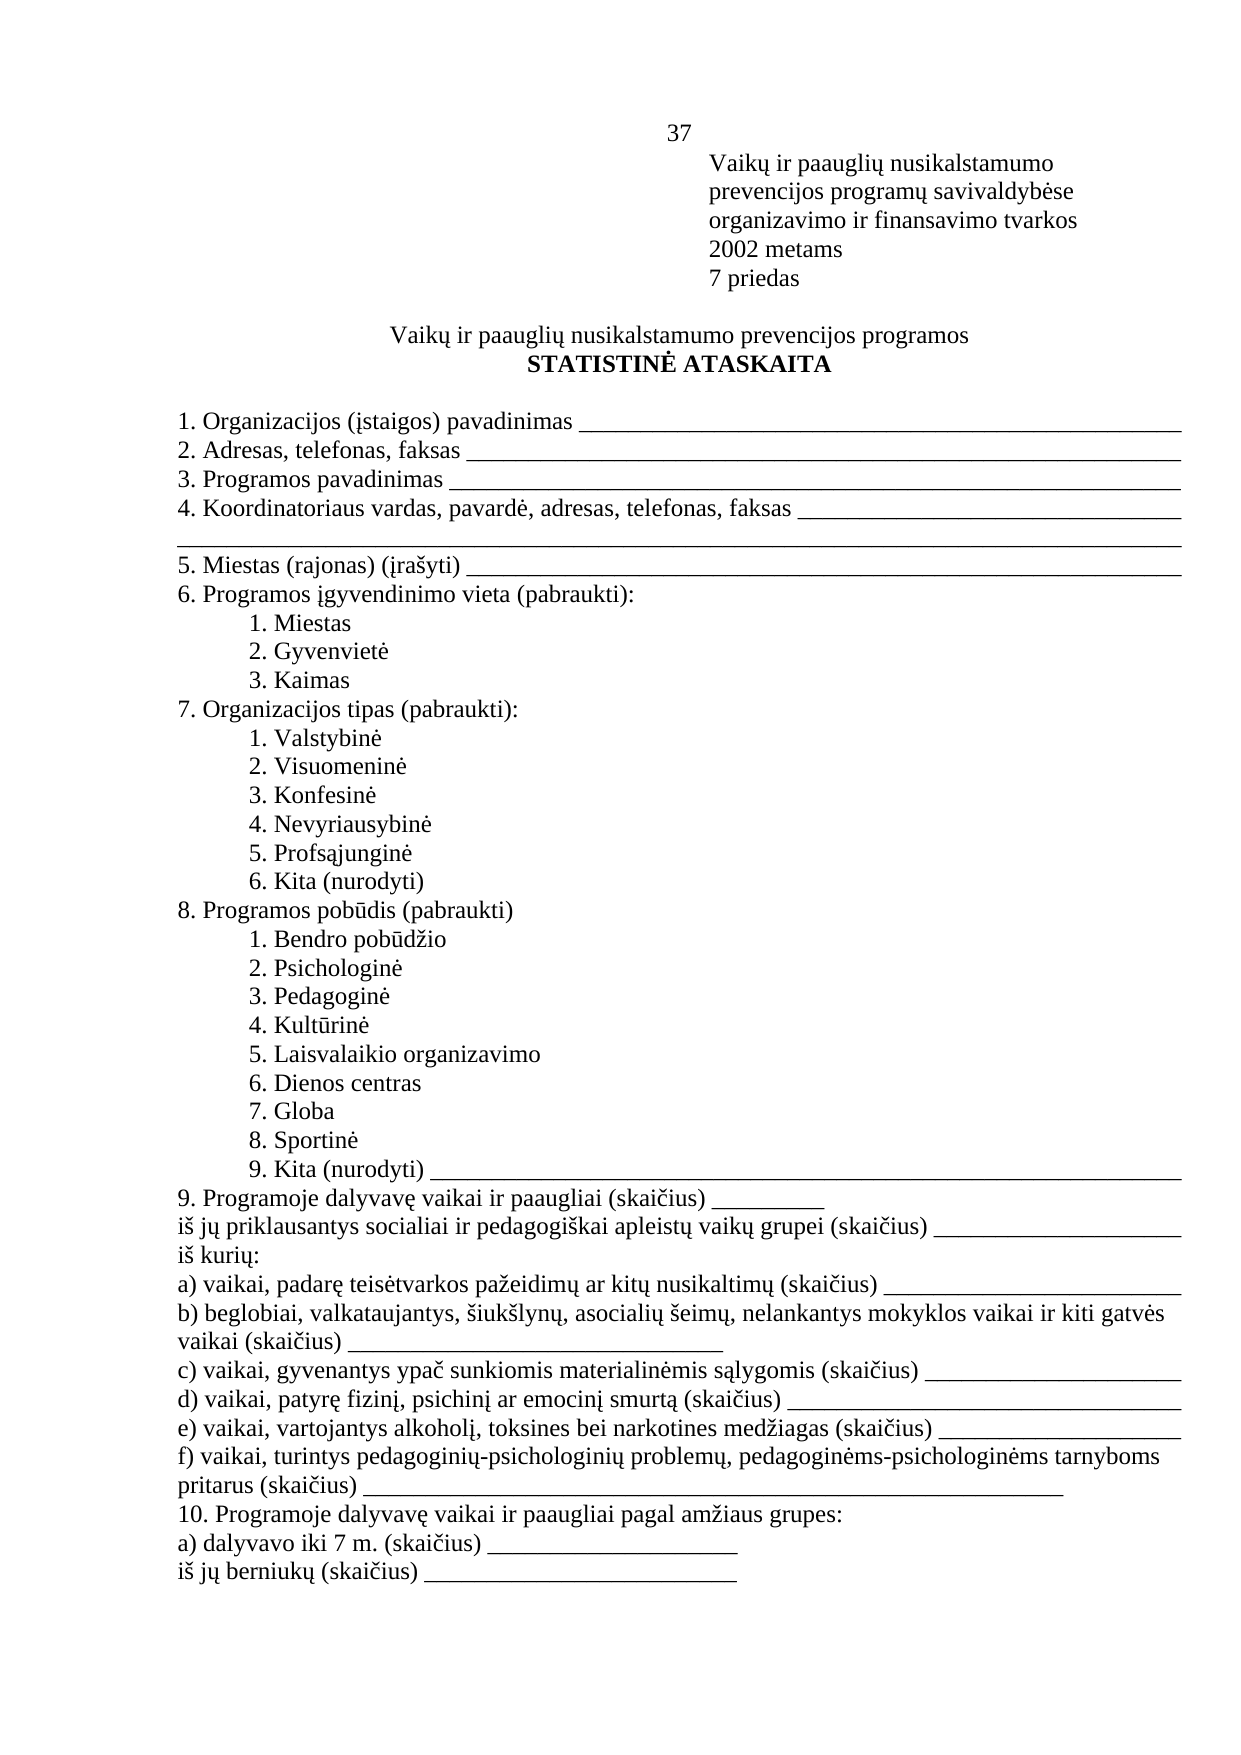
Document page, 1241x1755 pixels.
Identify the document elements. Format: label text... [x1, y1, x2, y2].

text 10. Programoje dalyvavę vaikai ir paaugliai pagal amžiaus grupes: [177, 1499, 1181, 1528]
text 8. Sportinė [177, 1125, 1181, 1154]
text 1. Bendro pobūdžio [177, 924, 1181, 953]
text 2. Psichologinė [177, 953, 1181, 981]
text 3. Programos pavadinimas [177, 464, 1181, 493]
text 1. Valstybinė [177, 723, 1181, 751]
text b) beglobiai, valkataujantys, šiukšlynų, asocialių šeimų, nelankantys mokyklos vaikai ir kiti gatvės vaikai (skaičius) ______________________________ [177, 1298, 1181, 1355]
text 3. Konfesinė [177, 780, 1181, 809]
text Vaikų ir paauglių nusikalstamumo [177, 148, 1181, 176]
text 6. Dienos centras [177, 1068, 1181, 1096]
text prevencijos programų savivaldybėse [177, 176, 1181, 205]
text 1. Organizacijos (įstaigos) pavadinimas [177, 406, 1181, 435]
text 5. Miestas (rajonas) (įrašyti) [177, 550, 1181, 579]
text 7. Organizacijos tipas (pabraukti): [177, 694, 1181, 723]
text STATISTINĖ ATASKAITA [177, 349, 1181, 378]
text 5. Profsąjunginė [177, 838, 1181, 866]
text 1. Miestas [177, 608, 1181, 636]
text Vaikų ir paauglių nusikalstamumo prevencijos programos [177, 320, 1181, 349]
text iš kurių: [177, 1240, 1181, 1269]
text 4. Nevyriausybinė [177, 809, 1181, 838]
text 3. Kaimas [177, 665, 1181, 694]
text 6. Kita (nurodyti) [177, 866, 1181, 895]
text 2. Adresas, telefonas, faksas [177, 435, 1181, 464]
text 6. Programos įgyvendinimo vieta (pabraukti): [177, 579, 1181, 608]
text 7 priedas [177, 263, 1181, 291]
text iš jų priklausantys socialiai ir pedagogiškai apleistų vaikų grupei (skaičius) [177, 1211, 1181, 1240]
text 7. Globa [177, 1096, 1181, 1125]
text organizavimo ir finansavimo tvarkos [177, 205, 1181, 234]
text 9. Programoje dalyvavę vaikai ir paaugliai (skaičius) _________ [177, 1183, 1181, 1211]
text 9. Kita (nurodyti) [177, 1154, 1181, 1183]
text e) vaikai, vartojantys alkoholį, toksines bei narkotines medžiagas (skaičius) [177, 1413, 1181, 1441]
text 2002 metams [177, 234, 1181, 263]
text 5. Laisvalaikio organizavimo [177, 1039, 1181, 1068]
text 8. Programos pobūdis (pabraukti) [177, 895, 1181, 924]
text 2. Gyvenvietė [177, 636, 1181, 665]
text 4. Kultūrinė [177, 1010, 1181, 1039]
text 2. Visuomeninė [177, 751, 1181, 780]
text a) dalyvavo iki 7 m. (skaičius) ____________________ [177, 1528, 1181, 1556]
text f) vaikai, turintys pedagoginių-psichologinių problemų, pedagoginėms-psichologinėms tarnyboms pritarus (skaičius) ________________________________________________________ [177, 1441, 1181, 1499]
text d) vaikai, patyrę fizinį, psichinį ar emocinį smurtą (skaičius) [177, 1384, 1181, 1413]
text 4. Koordinatoriaus vardas, pavardė, adresas, telefonas, faksas [177, 493, 1181, 521]
text c) vaikai, gyvenantys ypač sunkiomis materialinėmis sąlygomis (skaičius) [177, 1355, 1181, 1384]
text 3. Pedagoginė [177, 981, 1181, 1010]
text a) vaikai, padarę teisėtvarkos pažeidimų ar kitų nusikaltimų (skaičius) [177, 1269, 1181, 1298]
text iš jų berniukų (skaičius) _________________________ [177, 1556, 1181, 1585]
